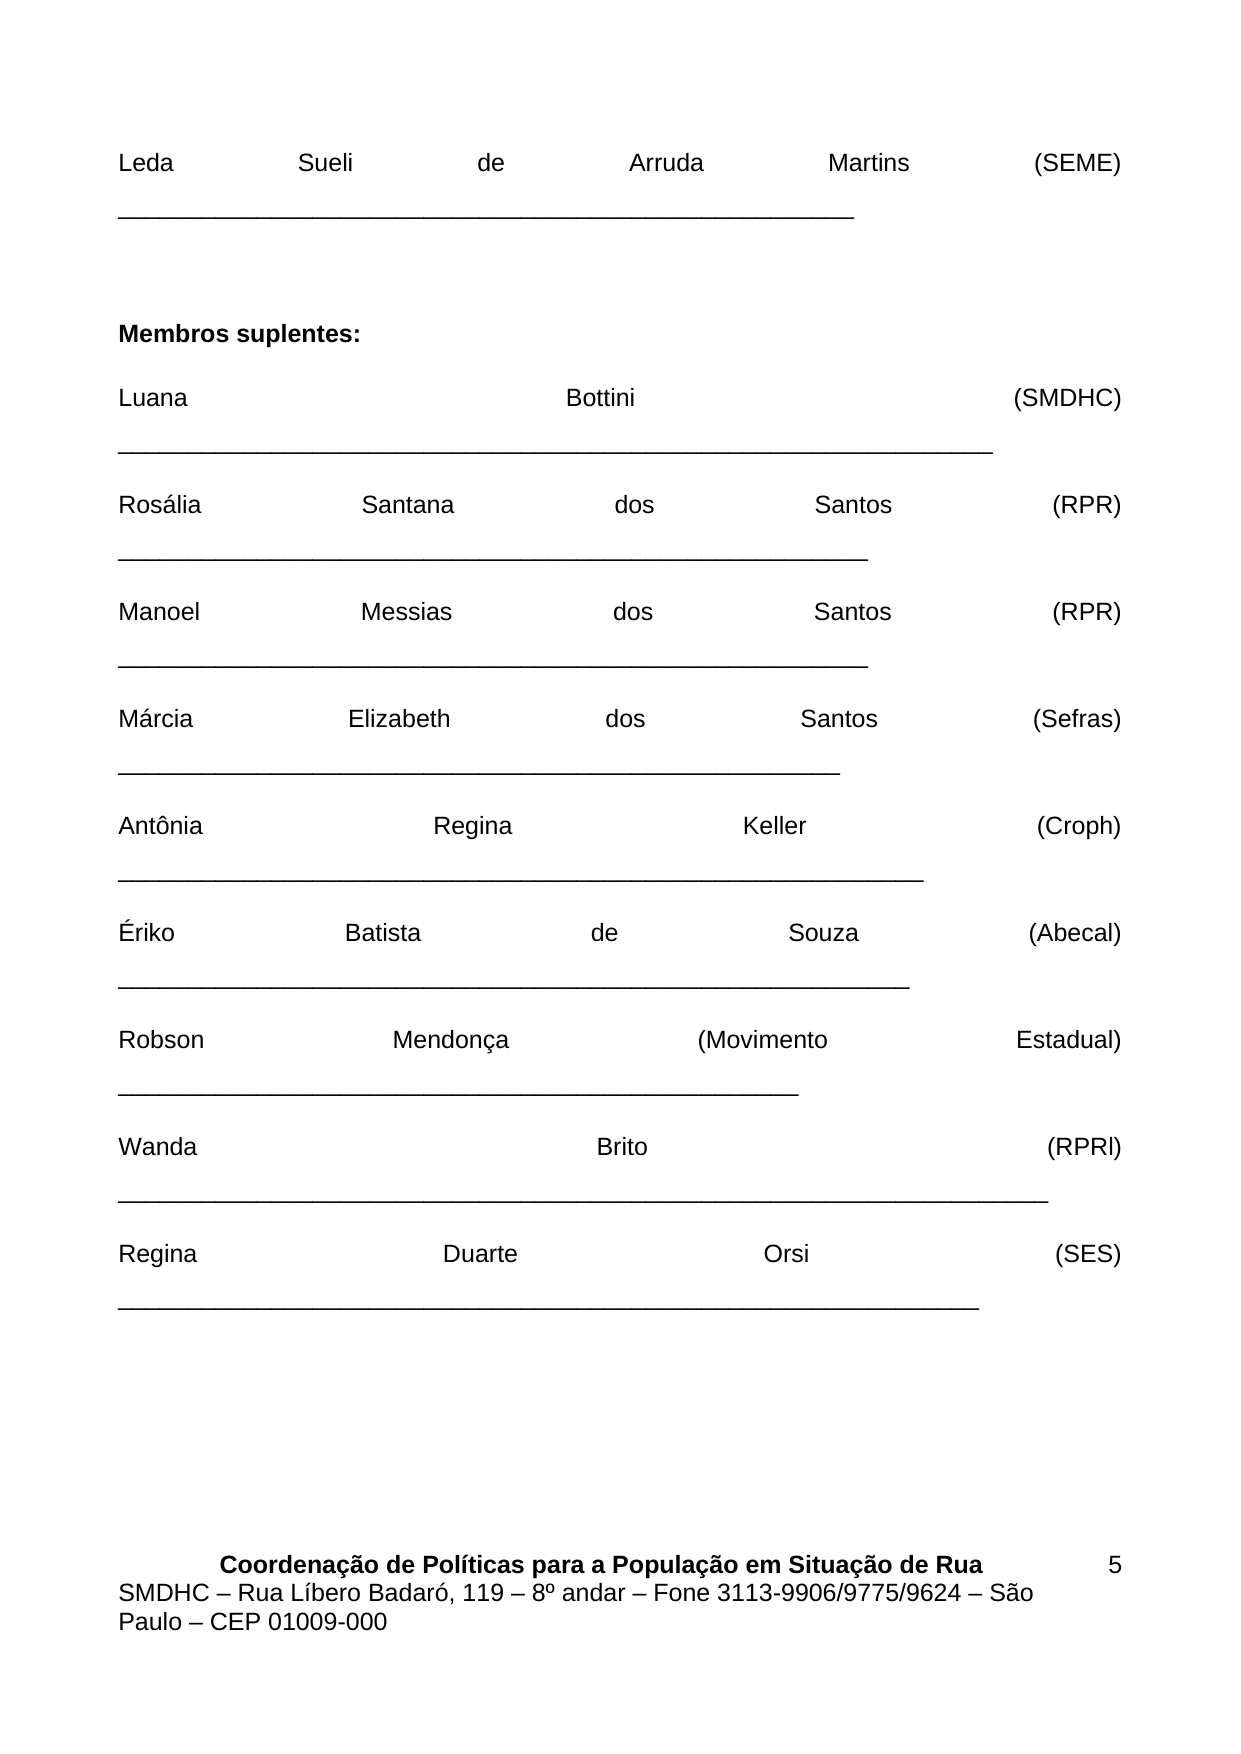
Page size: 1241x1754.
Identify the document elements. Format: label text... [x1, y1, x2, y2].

text Márcia Elizabeth dos Santos (Sefras) ____________________________________________________ [118, 704, 1122, 776]
text Membros suplentes: [118, 319, 1122, 347]
text Leda Sueli de Arruda Martins (SEME) _____________________________________________________ [118, 148, 1122, 219]
text Rosália Santana dos Santos (RPR) ______________________________________________________ [118, 490, 1122, 562]
text Antônia Regina Keller (Croph) __________________________________________________________ [118, 811, 1122, 883]
text Wanda Brito (RPRl) ___________________________________________________________________ [118, 1132, 1122, 1204]
text Luana Bottini (SMDHC) _______________________________________________________________ [118, 383, 1122, 454]
text Robson Mendonça (Movimento Estadual) _________________________________________________ [118, 1025, 1122, 1097]
text Manoel Messias dos Santos (RPR) ______________________________________________________ [118, 597, 1122, 669]
text Ériko Batista de Souza (Abecal) _________________________________________________________ [118, 918, 1122, 990]
text Regina Duarte Orsi (SES) ______________________________________________________________ [118, 1239, 1122, 1311]
